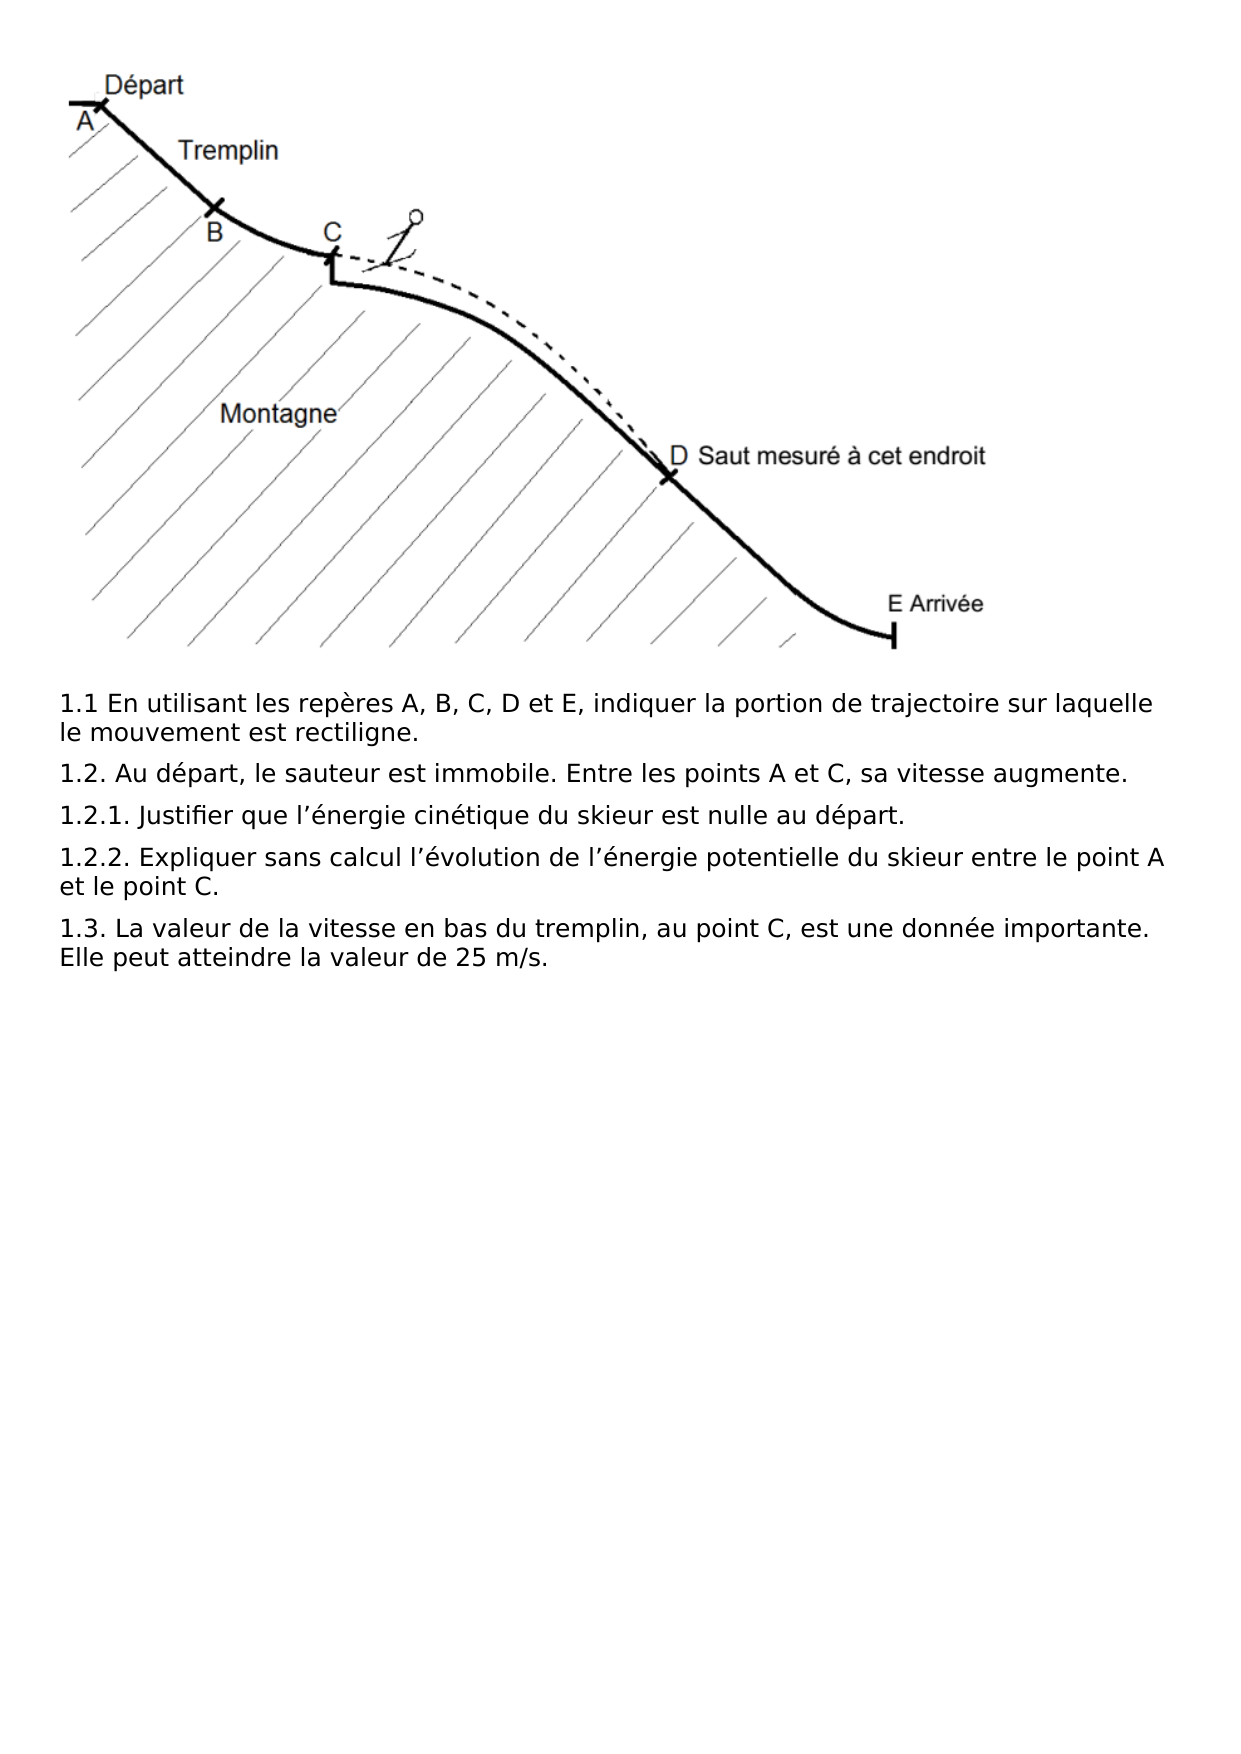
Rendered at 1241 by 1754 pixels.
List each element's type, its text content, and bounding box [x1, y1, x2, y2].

picture [59, 59, 997, 677]
text 1.3. La valeur de la vitesse en bas du tremplin, au point C, est une donnée importante. Elle peut atteindre la valeur de 25 m/s. [59, 914, 1181, 972]
text 1.2. Au départ, le sauteur est immobile. Entre les points A et C, sa vitesse augmente. [59, 759, 1181, 789]
text 1.2.2. Expliquer sans calcul l’évolution de l’énergie potentielle du skieur entre le point A et le point C. [59, 843, 1181, 901]
text 1.2.1. Justifier que l’énergie cinétique du skieur est nulle au départ. [59, 801, 1181, 830]
text 1.1 En utilisant les repères A, B, C, D et E, indiquer la portion de trajectoire sur laquelle le mouvement est rectiligne. [59, 689, 1181, 747]
